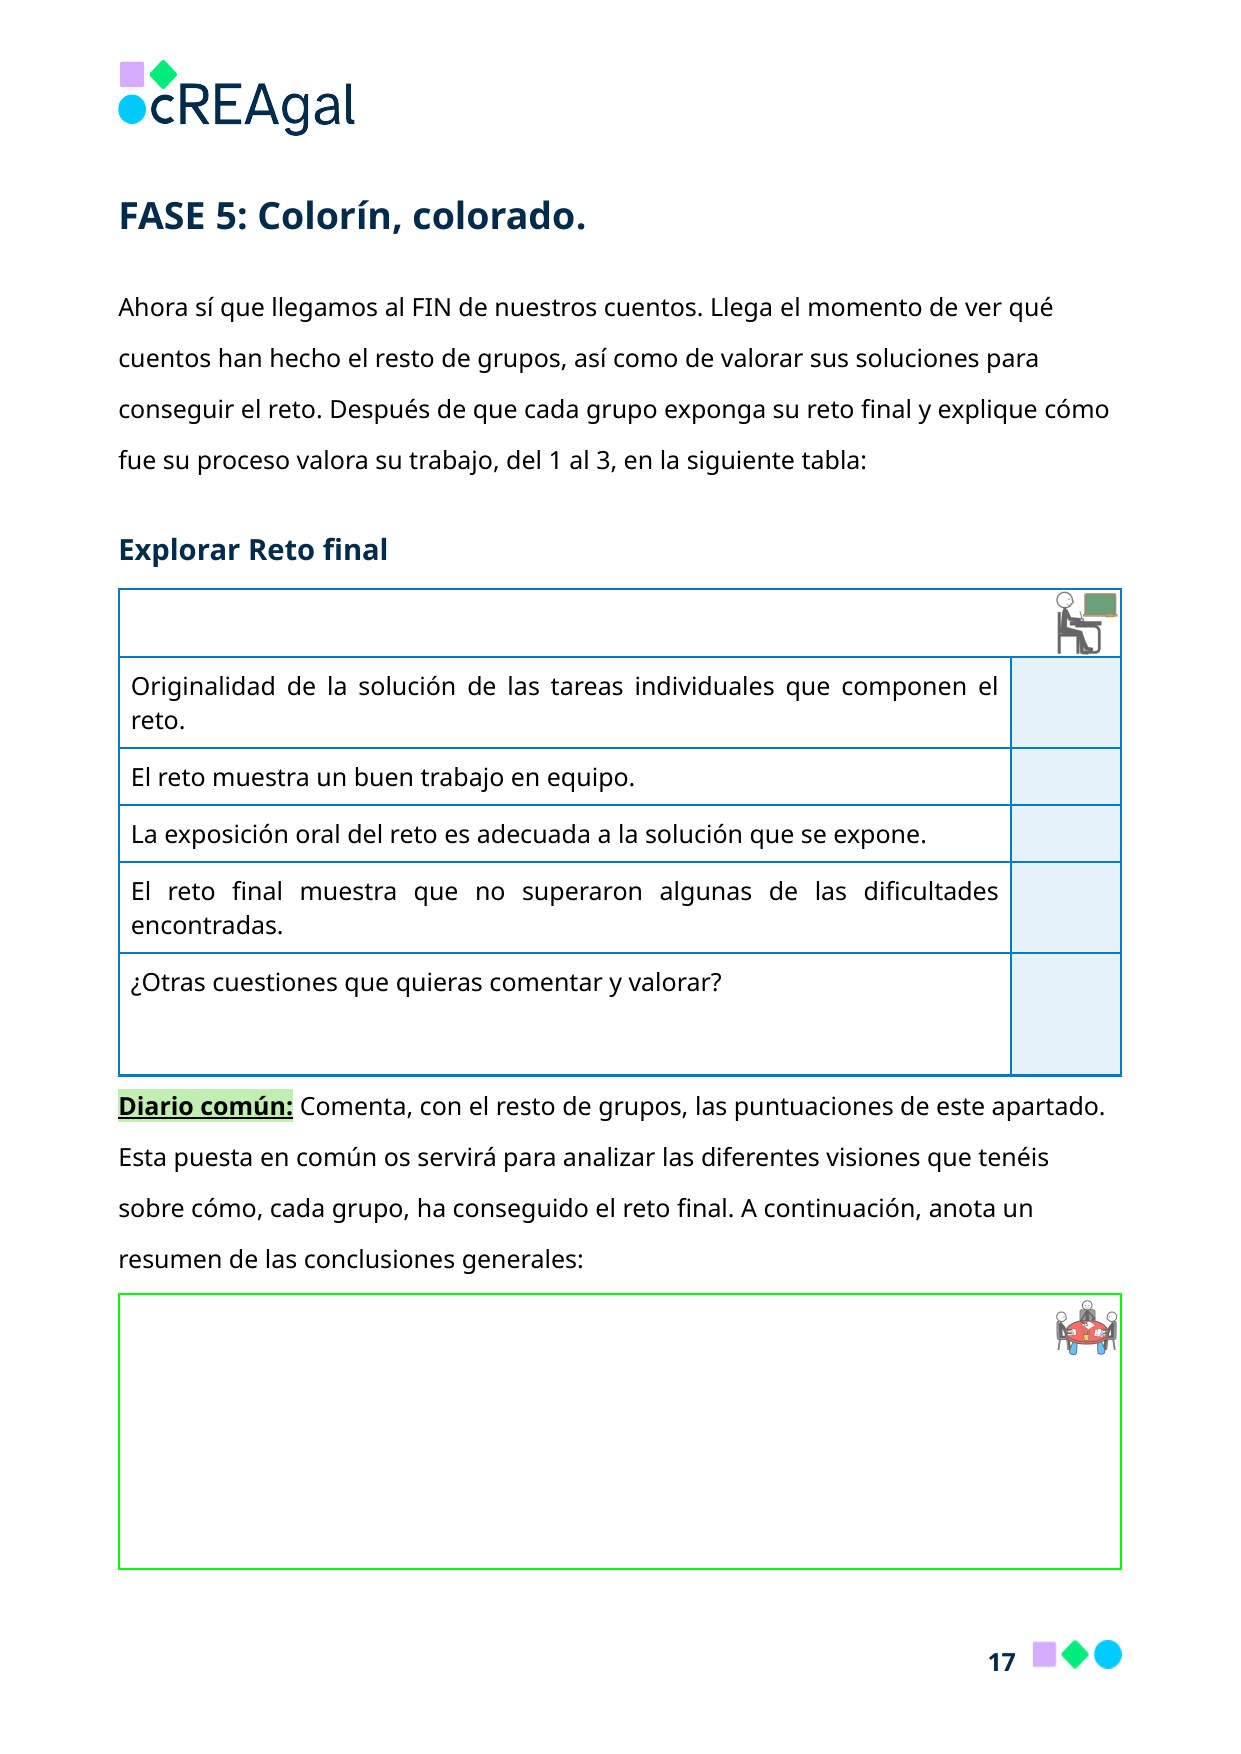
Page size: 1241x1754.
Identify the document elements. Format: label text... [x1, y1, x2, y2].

table_cell Originalidad de la solución de las tareas individuales que componen el reto. [120, 658, 1010, 747]
table_cell [1012, 806, 1120, 861]
text Ahora sí que llegamos al FIN de nuestros cuentos. Llega el momento de ver qué cuentos han hecho el resto de grupos, así como de valorar sus soluciones para conseguir el reto. Después de que cada grupo exponga su reto final y explique cómo fue su proceso valora su trabajo, del 1 al 3, en la siguiente tabla: [118, 290, 1122, 477]
subtitle FASE 5: Colorín, colorado. [118, 190, 1122, 241]
picture [118, 60, 355, 136]
table_cell [1012, 749, 1120, 804]
subtitle Explorar Reto final [118, 529, 1122, 569]
table_header [120, 590, 1120, 656]
table_header [120, 1295, 1120, 1568]
table_cell [1012, 658, 1120, 747]
picture [1112, 1640, 1122, 1651]
picture [1032, 1640, 1105, 1669]
picture [1111, 1657, 1122, 1669]
table_cell ¿Otras cuestiones que quieras comentar y valorar? [120, 954, 1010, 1074]
table_cell El reto final muestra que no superaron algunas de las dificultades encontradas. [120, 863, 1010, 952]
text Diario común: Comenta, con el resto de grupos, las puntuaciones de este apartado. Esta puesta en común os servirá para analizar las diferentes visiones que tenéis sobre cómo, cada grupo, ha conseguido el reto final. A continuación, anota un resumen de las conclusiones generales: [118, 1088, 1122, 1276]
table_cell [1012, 863, 1120, 952]
table_cell La exposición oral del reto es adecuada a la solución que se expone. [120, 806, 1010, 861]
table_cell El reto muestra un buen trabajo en equipo. [120, 749, 1010, 804]
table_cell [1012, 954, 1120, 1074]
